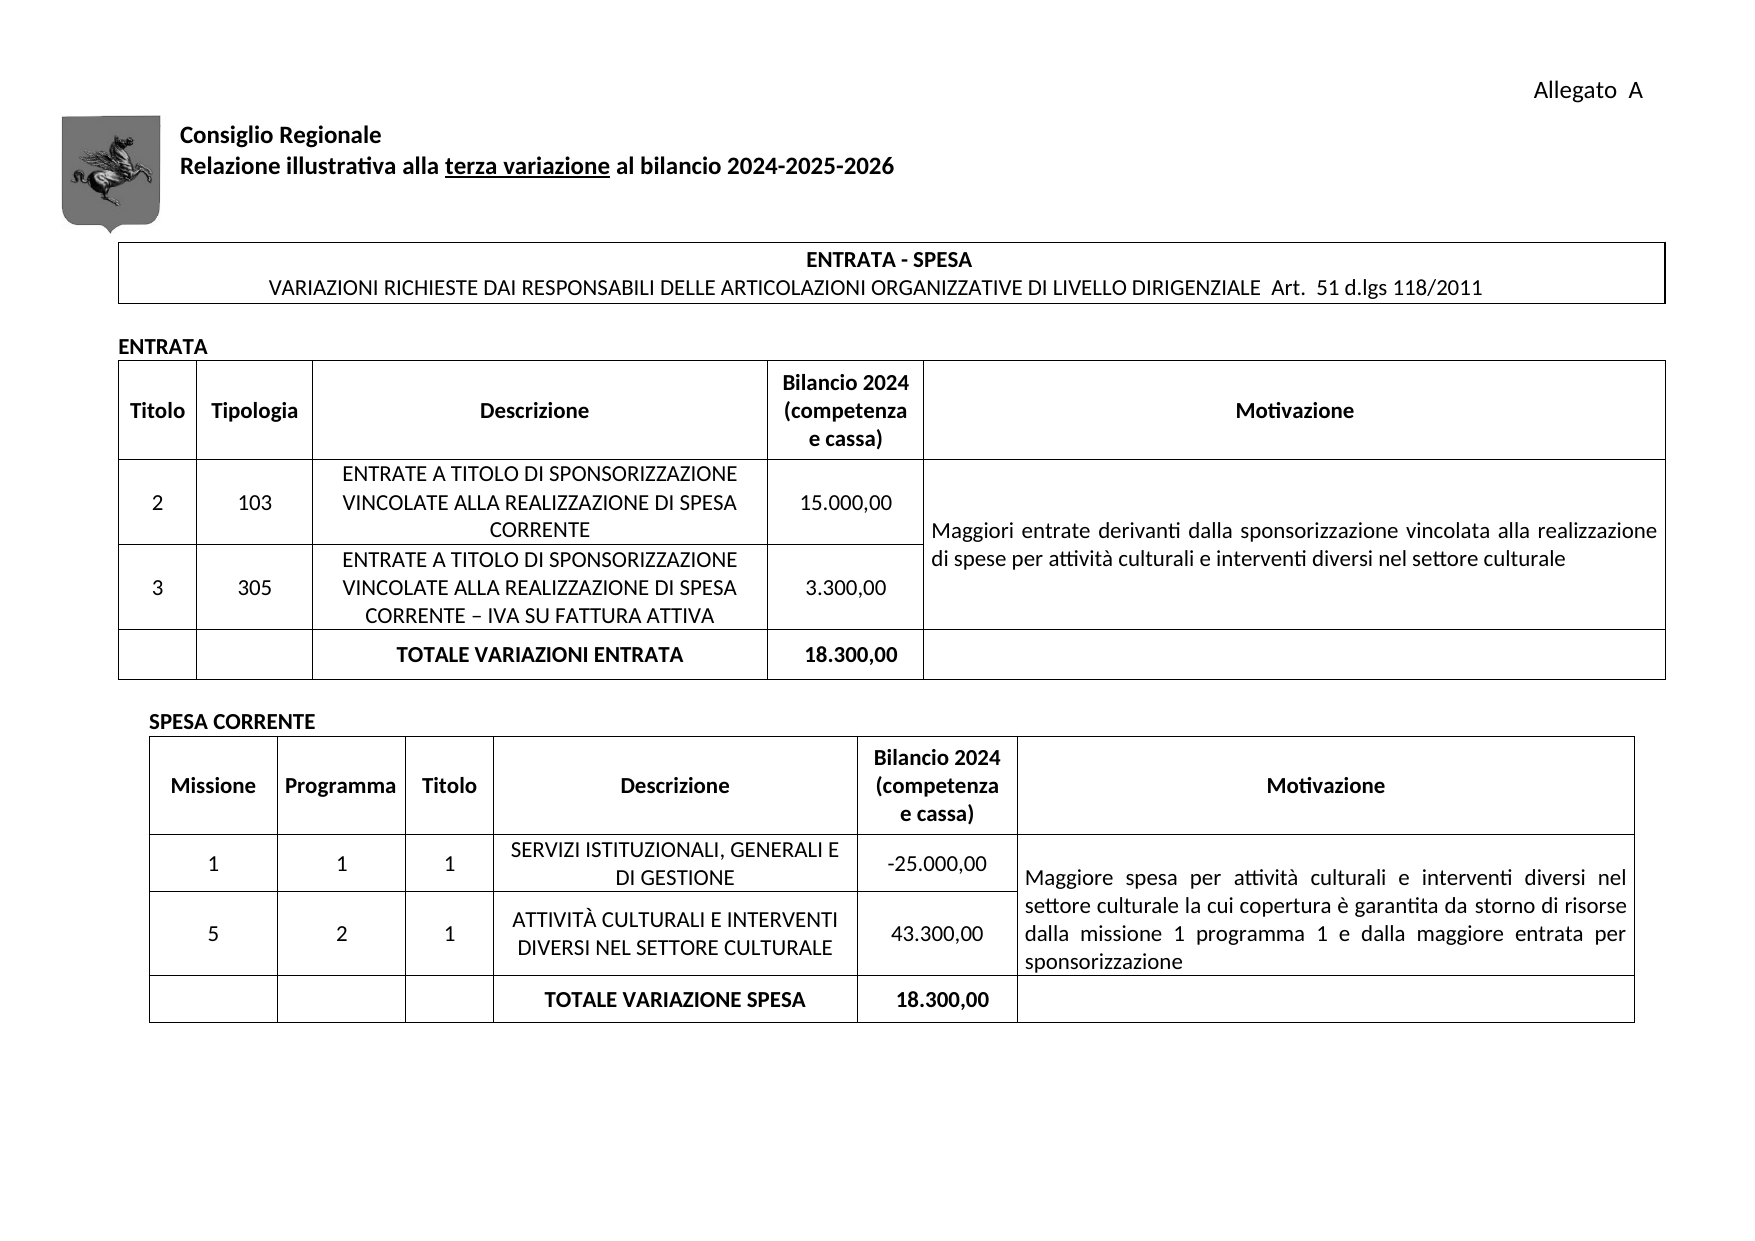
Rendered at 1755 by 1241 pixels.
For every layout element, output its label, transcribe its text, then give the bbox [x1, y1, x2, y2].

table_cell [150, 976, 277, 1022]
table_cell 305 [197, 545, 312, 629]
table_cell -25.000,00 [858, 835, 1017, 891]
table_cell [406, 976, 493, 1022]
text Allegato A [56, 74, 1666, 234]
table_cell 3.300,00 [768, 545, 923, 629]
table_cell 15.000,00 [768, 460, 923, 544]
table_cell 1 [406, 835, 493, 891]
table_cell [119, 630, 196, 678]
table_header Titolo [406, 737, 493, 834]
table_header Descrizione [313, 361, 767, 458]
table_cell 103 [197, 460, 312, 544]
table_cell [924, 630, 1665, 678]
table_cell Maggiori entrate derivanti dalla sponsorizzazione vincolata alla realizzazione di spese per attività culturali e interventi diversi nel settore culturale [924, 460, 1665, 629]
table_cell [197, 630, 312, 678]
text SPESA CORRENTE [118, 707, 1666, 736]
table_cell 18.300,00 [768, 630, 923, 678]
table_header Bilancio 2024 (competenza e cassa) [858, 737, 1017, 834]
table_cell [278, 976, 405, 1022]
table_cell TOTALE VARIAZIONE SPESA [494, 976, 857, 1022]
table_cell 1 [278, 835, 405, 891]
table_cell 5 [150, 892, 277, 975]
table_cell ATTIVITÀ CULTURALI E INTERVENTI DIVERSI NEL SETTORE CULTURALE [494, 892, 857, 975]
table_header Titolo [119, 361, 196, 458]
table_cell 1 [406, 892, 493, 975]
table_cell 43.300,00 [858, 892, 1017, 975]
table_header Motivazione [1018, 737, 1634, 834]
table_header Bilancio 2024 (competenza e cassa) [768, 361, 923, 458]
text Consiglio Regionale [161, 117, 1666, 150]
text ENTRATA [118, 332, 1666, 360]
table_cell [1018, 976, 1634, 1022]
table_header Motivazione [924, 361, 1665, 458]
table_cell 1 [150, 835, 277, 891]
text VARIAZIONI RICHIESTE DAI RESPONSABILI DELLE ARTICOLAZIONI ORGANIZZATIVE DI LIVELLO DIRIGENZIALE Art. 51 d.lgs 118/2011 [119, 270, 1664, 303]
table_header Descrizione [494, 737, 857, 834]
table_header Missione [150, 737, 277, 834]
text Relazione illustrativa alla terza variazione al bilancio 2024-2025-2026 [161, 150, 1666, 181]
table_cell 18.300,00 [858, 976, 1017, 1022]
table_cell 2 [278, 892, 405, 975]
text ENTRATA - SPESA [119, 243, 1664, 270]
table_cell TOTALE VARIAZIONI ENTRATA [313, 630, 767, 678]
table_header Tipologia [197, 361, 312, 458]
table_cell 3 [119, 545, 196, 629]
table_cell 2 [119, 460, 196, 544]
table_header Programma [278, 737, 405, 834]
